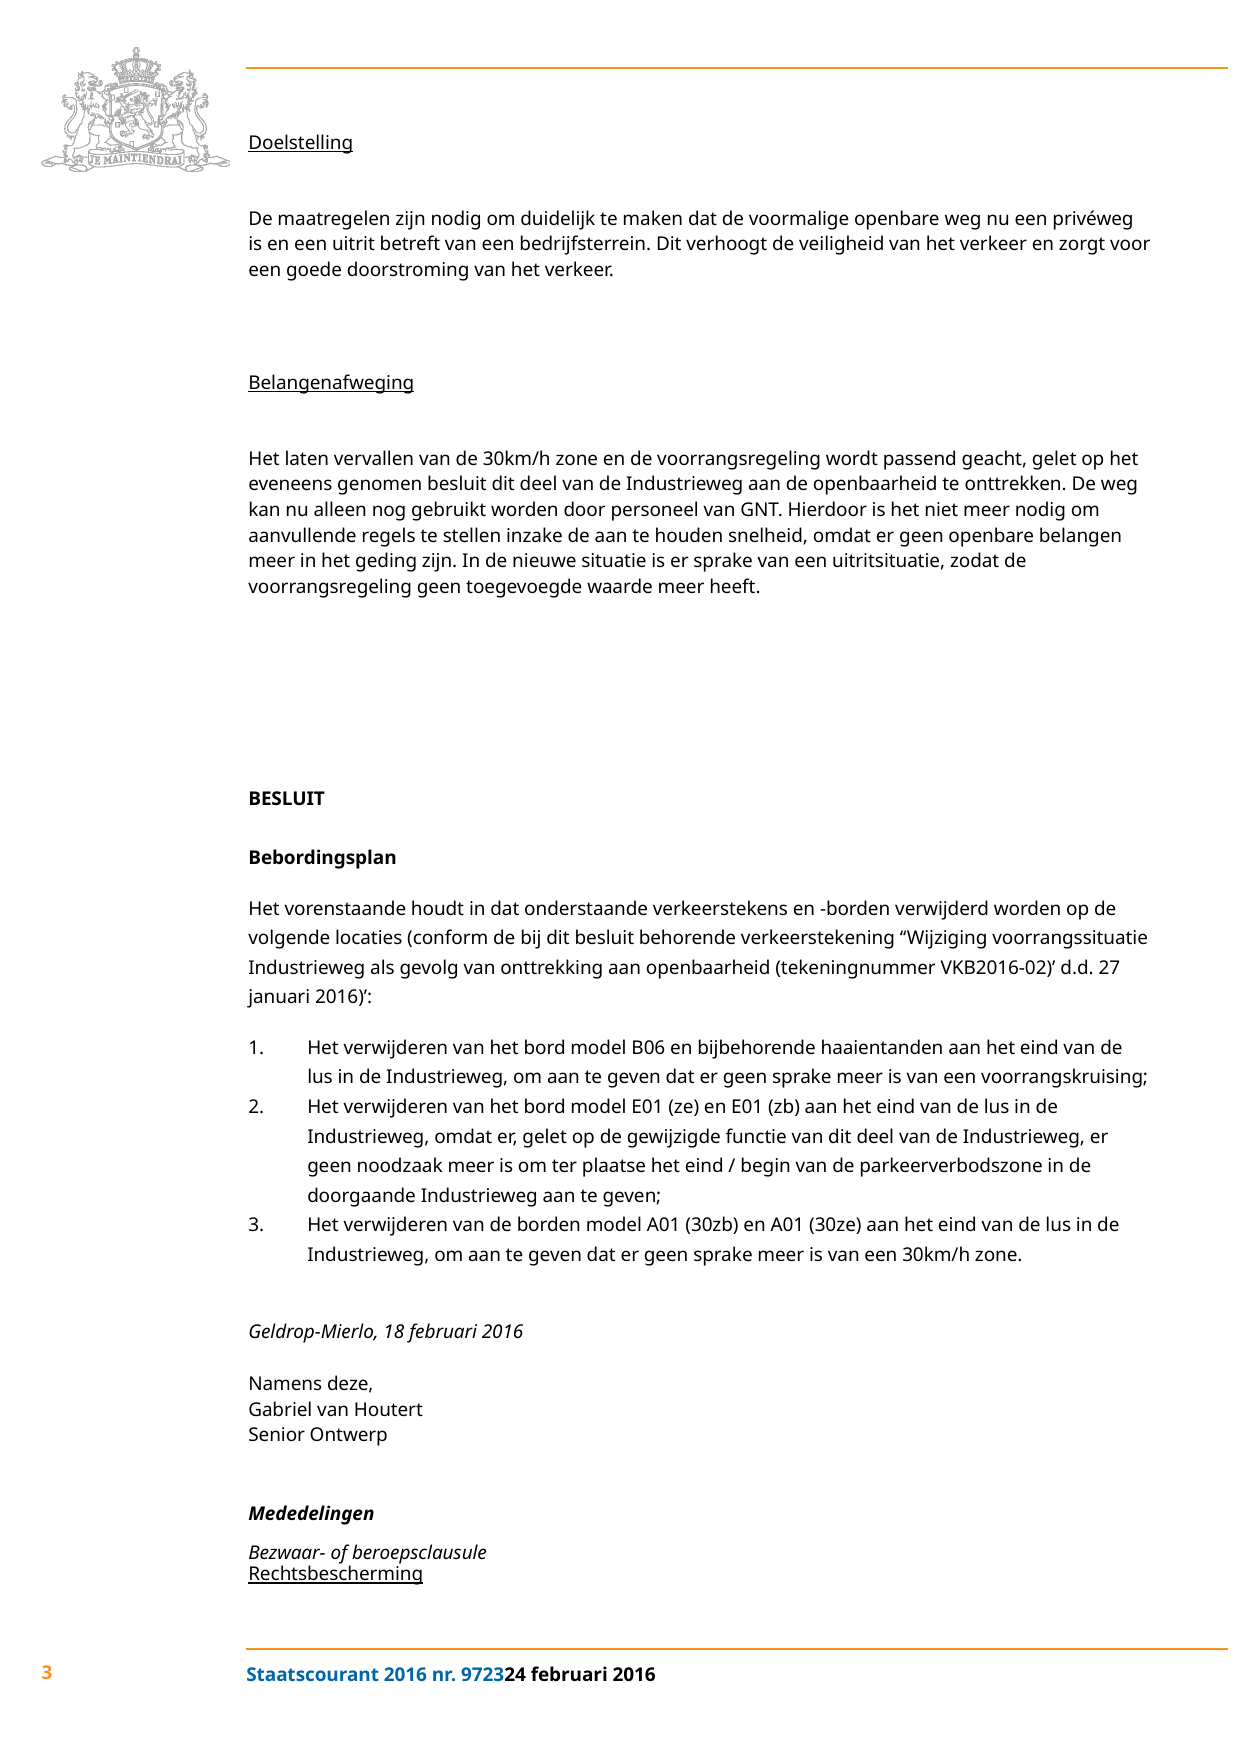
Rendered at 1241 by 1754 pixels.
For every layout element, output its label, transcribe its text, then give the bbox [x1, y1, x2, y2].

text Doelstelling [248, 129, 1152, 154]
text Namens deze, [248, 1370, 1152, 1396]
text Gabriel van Houtert [248, 1396, 1152, 1422]
text BESLUIT [248, 785, 1152, 811]
list Het verwijderen van het bord model E01 (ze) en E01 (zb) aan het eind van de lus in de Industrieweg, omdat er, gelet op de gewijzigde functie van dit deel van de Industrieweg, er geen noodzaak meer is om ter plaatse het eind / begin van de parkeerverbodszone in de doorgaande Industrieweg aan te geven; [248, 1093, 1152, 1208]
text Rechtsbescherming [248, 1565, 1152, 1584]
picture [41, 47, 231, 172]
text Mededelingen [248, 1500, 1152, 1526]
list Het verwijderen van de borden model A01 (30zb) en A01 (30ze) aan het eind van de lus in de Industrieweg, om aan te geven dat er geen sprake meer is van een 30km/h zone. [248, 1212, 1152, 1267]
text Belangenafweging [248, 369, 1152, 394]
text Het laten vervallen van de 30km/h zone en de voorrangsregeling wordt passend geacht, gelet op het eveneens genomen besluit dit deel van de Industrieweg aan de openbaarheid te onttrekken. De weg kan nu alleen nog gebruikt worden door personeel van GNT. Hierdoor is het niet meer nodig om aanvullende regels te stellen inzake de aan te houden snelheid, omdat er geen openbare belangen meer in het geding zijn. In de nieuwe situatie is er sprake van een uitritsituatie, zodat de voorrangsregeling geen toegevoegde waarde meer heeft. [248, 445, 1152, 599]
text Het vorenstaande houdt in dat onderstaande verkeerstekens en -borden verwijderd worden op de volgende locaties (conform de bij dit besluit behorende verkeerstekening ‘‘Wijziging voorrangssituatie Industrieweg als gevolg van onttrekking aan openbaarheid (tekeningnummer VKB2016-02)’ d.d. 27 januari 2016)’: [248, 895, 1152, 1009]
list Het verwijderen van het bord model B06 en bijbehorende haaientanden aan het eind van de lus in de Industrieweg, om aan te geven dat er geen sprake meer is van een voorrangskruising; [248, 1034, 1152, 1089]
text Senior Ontwerp [248, 1422, 1152, 1447]
text Bebordingsplan [248, 844, 1152, 870]
text Geldrop-Mierlo, 18 februari 2016 [248, 1319, 1152, 1344]
text De maatregelen zijn nodig om duidelijk te maken dat de voormalige openbare weg nu een privéweg is en een uitrit betreft van een bedrijfsterrein. Dit verhoogt de veiligheid van het verkeer en zorgt voor een goede doorstroming van het verkeer. [248, 205, 1152, 282]
text Bezwaar- of beroepsclausule [248, 1539, 1152, 1565]
